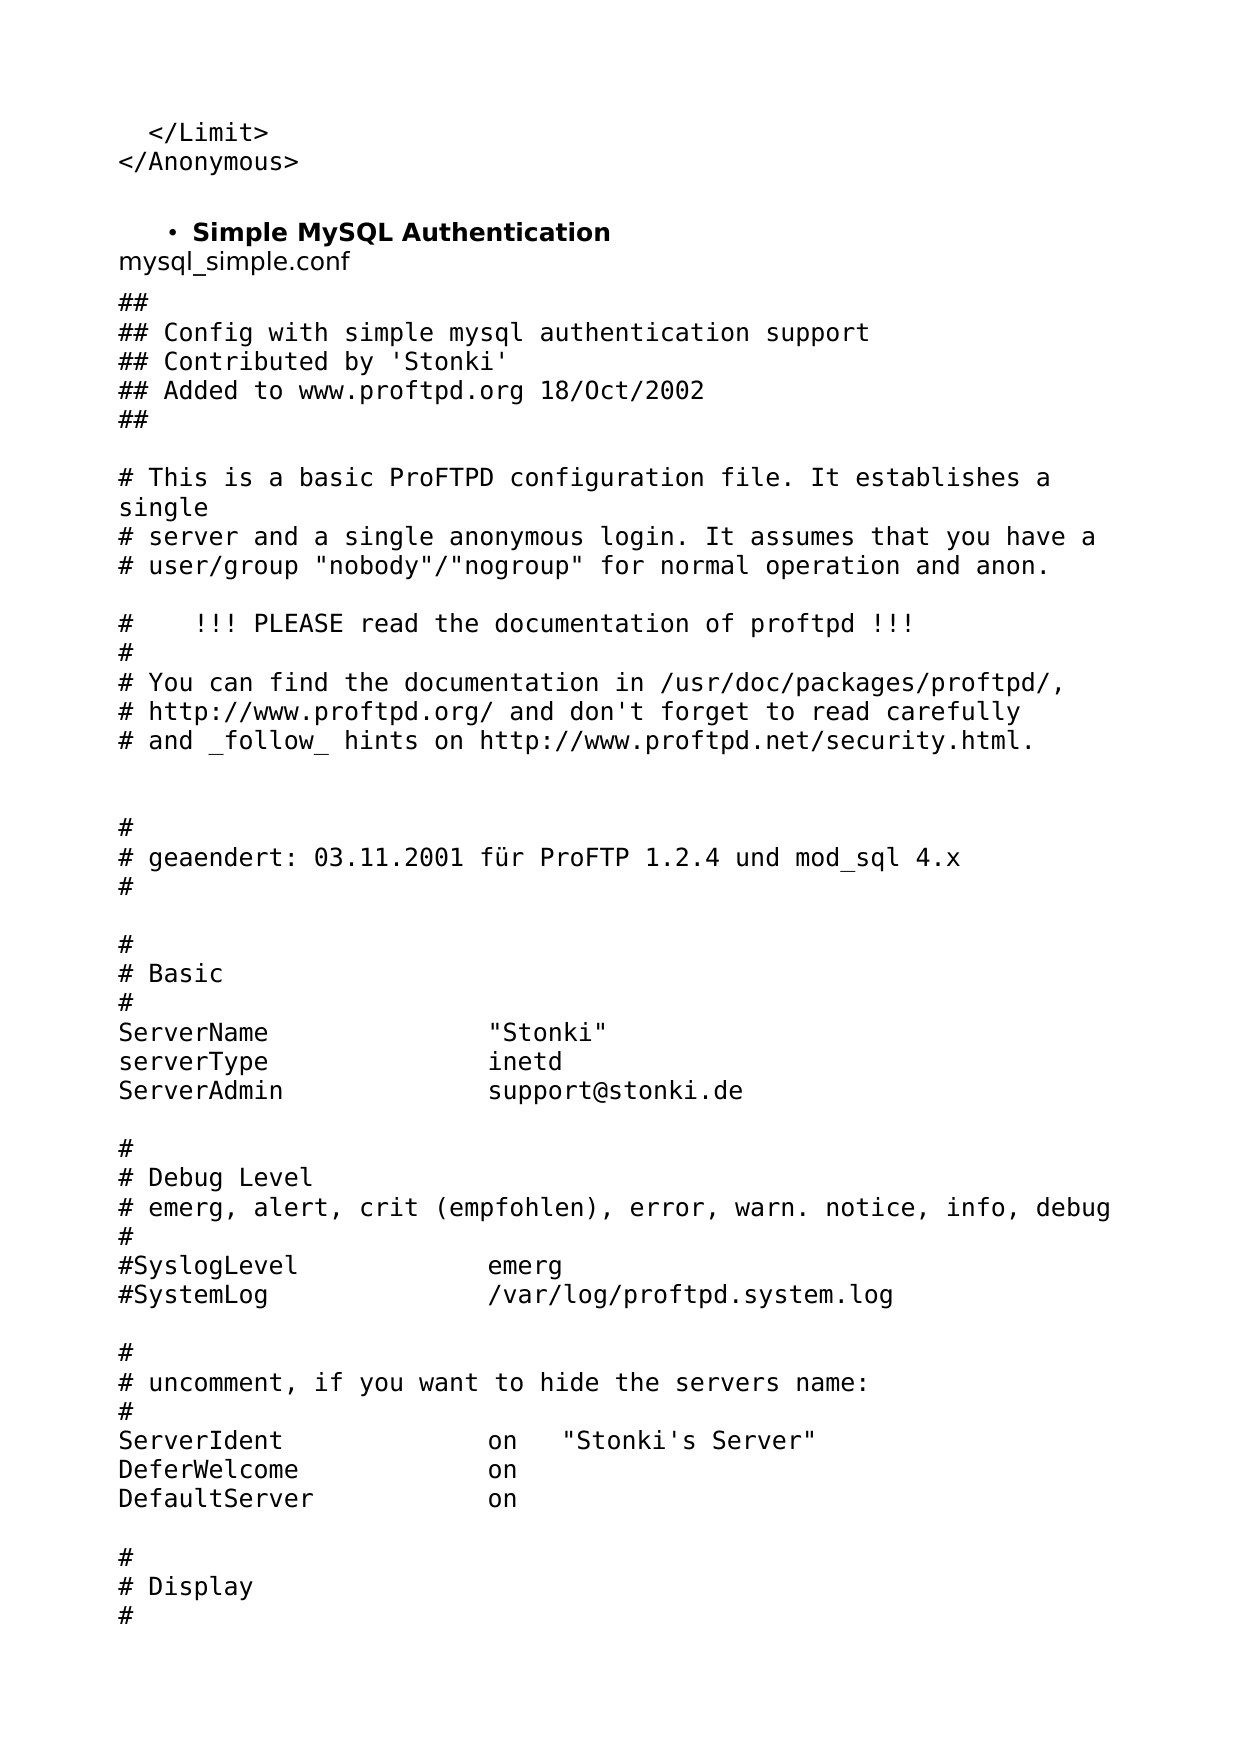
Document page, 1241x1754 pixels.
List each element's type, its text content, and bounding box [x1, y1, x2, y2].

text </Limit> </Anonymous> [118, 118, 1122, 176]
text ## ## Config with simple mysql authentication support ## Contributed by 'Stonki' ## Added to www.proftpd.org 18/Oct/2002 ## # This is a basic ProFTPD configuration file. It establishes a single # server and a single anonymous login. It assumes that you have a # user/group "nobody"/"nogroup" for normal operation and anon. # !!! PLEASE read the documentation of proftpd !!! # # You can find the documentation in /usr/doc/packages/proftpd/, # http://www.proftpd.org/ and don't forget to read carefully # and _follow_ hints on http://www.proftpd.net/security.html. # # geaendert: 03.11.2001 für ProFTP 1.2.4 und mod_sql 4.x # # # Basic # ServerName "Stonki" serverType inetd ServerAdmin support@stonki.de # # Debug Level # emerg, alert, crit (empfohlen), error, warn. notice, info, debug # #SyslogLevel emerg #SystemLog /var/log/proftpd.system.log # # uncomment, if you want to hide the servers name: # ServerIdent on "Stonki's Server" DeferWelcome on DefaultServer on # # Display # [118, 288, 1122, 1630]
text mysql_simple.conf [118, 247, 1122, 276]
list Simple MySQL Authentication [177, 218, 1122, 247]
